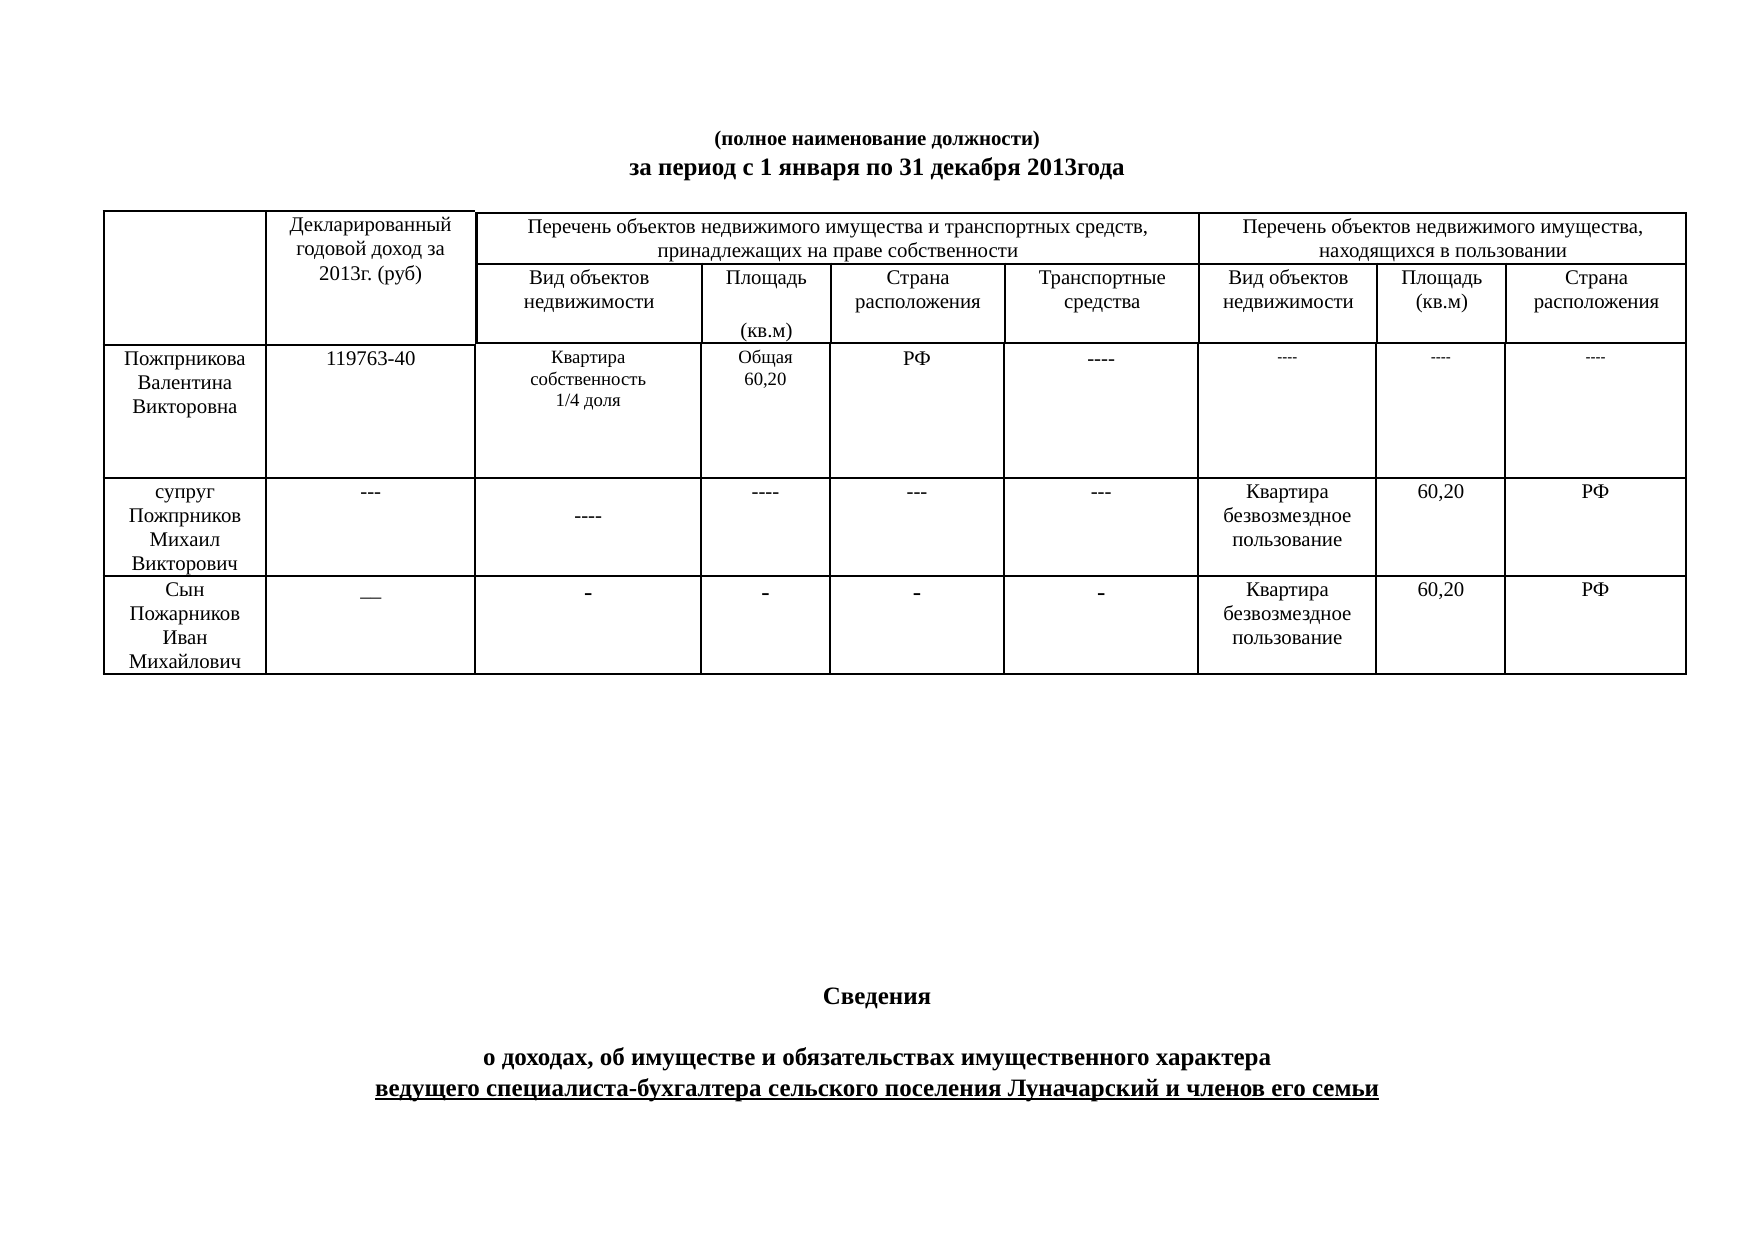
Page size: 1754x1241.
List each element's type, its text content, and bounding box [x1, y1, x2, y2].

table_cell Квартира собственность 1/4 доля [476, 344, 700, 477]
table_cell Квартира безвозмездное пользование [1199, 577, 1375, 673]
table_cell ---- [476, 479, 700, 575]
table_cell Общая 60,20 [702, 344, 829, 477]
text Сведения [118, 978, 1636, 1010]
table_cell Сын Пожарников Иван Михайлович [105, 577, 265, 673]
table_cell Страна расположения [832, 265, 1004, 342]
table_cell ---- [1005, 344, 1197, 477]
table_cell Страна расположения [1507, 265, 1685, 342]
text о доходах, об имуществе и обязательствах имущественного характера [118, 1039, 1636, 1071]
table_cell 60,20 [1377, 577, 1504, 673]
text (полное наименование должности) [118, 118, 1636, 149]
table_cell Вид объектов недвижимости [1200, 265, 1376, 342]
table_header [105, 212, 265, 344]
table_cell - [702, 577, 829, 673]
table_cell РФ [831, 344, 1003, 477]
table_header Перечень объектов недвижимого имущества и транспортных средств, принадлежащих на праве собственности [478, 214, 1198, 262]
table_cell ---- [1506, 344, 1685, 477]
table_cell РФ [1506, 577, 1685, 673]
text за период с 1 января по 31 декабря 2013года [118, 149, 1636, 181]
table_cell - [831, 577, 1003, 673]
table_cell 119763-40 [267, 346, 474, 477]
table_cell ---- [1377, 344, 1504, 477]
table_cell --- [267, 479, 474, 575]
table_cell Площадь (кв.м) [1378, 265, 1505, 342]
table_cell 60,20 [1377, 479, 1504, 575]
table_header Декларированный годовой доход за 2013г. (руб) [267, 212, 475, 344]
table_cell Квартира безвозмездное пользование [1199, 479, 1375, 575]
table_cell ---- [1199, 344, 1375, 477]
table_cell супруг Пожпрников Михаил Викторович [105, 479, 265, 575]
table_cell - [476, 577, 700, 673]
table_header Перечень объектов недвижимого имущества, находящихся в пользовании [1200, 214, 1685, 262]
table_cell --- [831, 479, 1003, 575]
table_cell - [1005, 577, 1197, 673]
table_cell --- [1005, 479, 1197, 575]
table_cell Пожпрникова Валентина Викторовна [105, 346, 265, 477]
text ведущего специалиста-бухгалтера сельского поселения Луначарский и членов его семьи [118, 1071, 1636, 1102]
table_cell Транспортные средства [1006, 265, 1198, 342]
table_cell __ [267, 577, 474, 673]
table_cell Площадь (кв.м) [703, 265, 830, 342]
table_cell Вид объектов недвижимости [478, 265, 701, 342]
table_cell ---- [702, 479, 829, 575]
table_cell РФ [1506, 479, 1685, 575]
